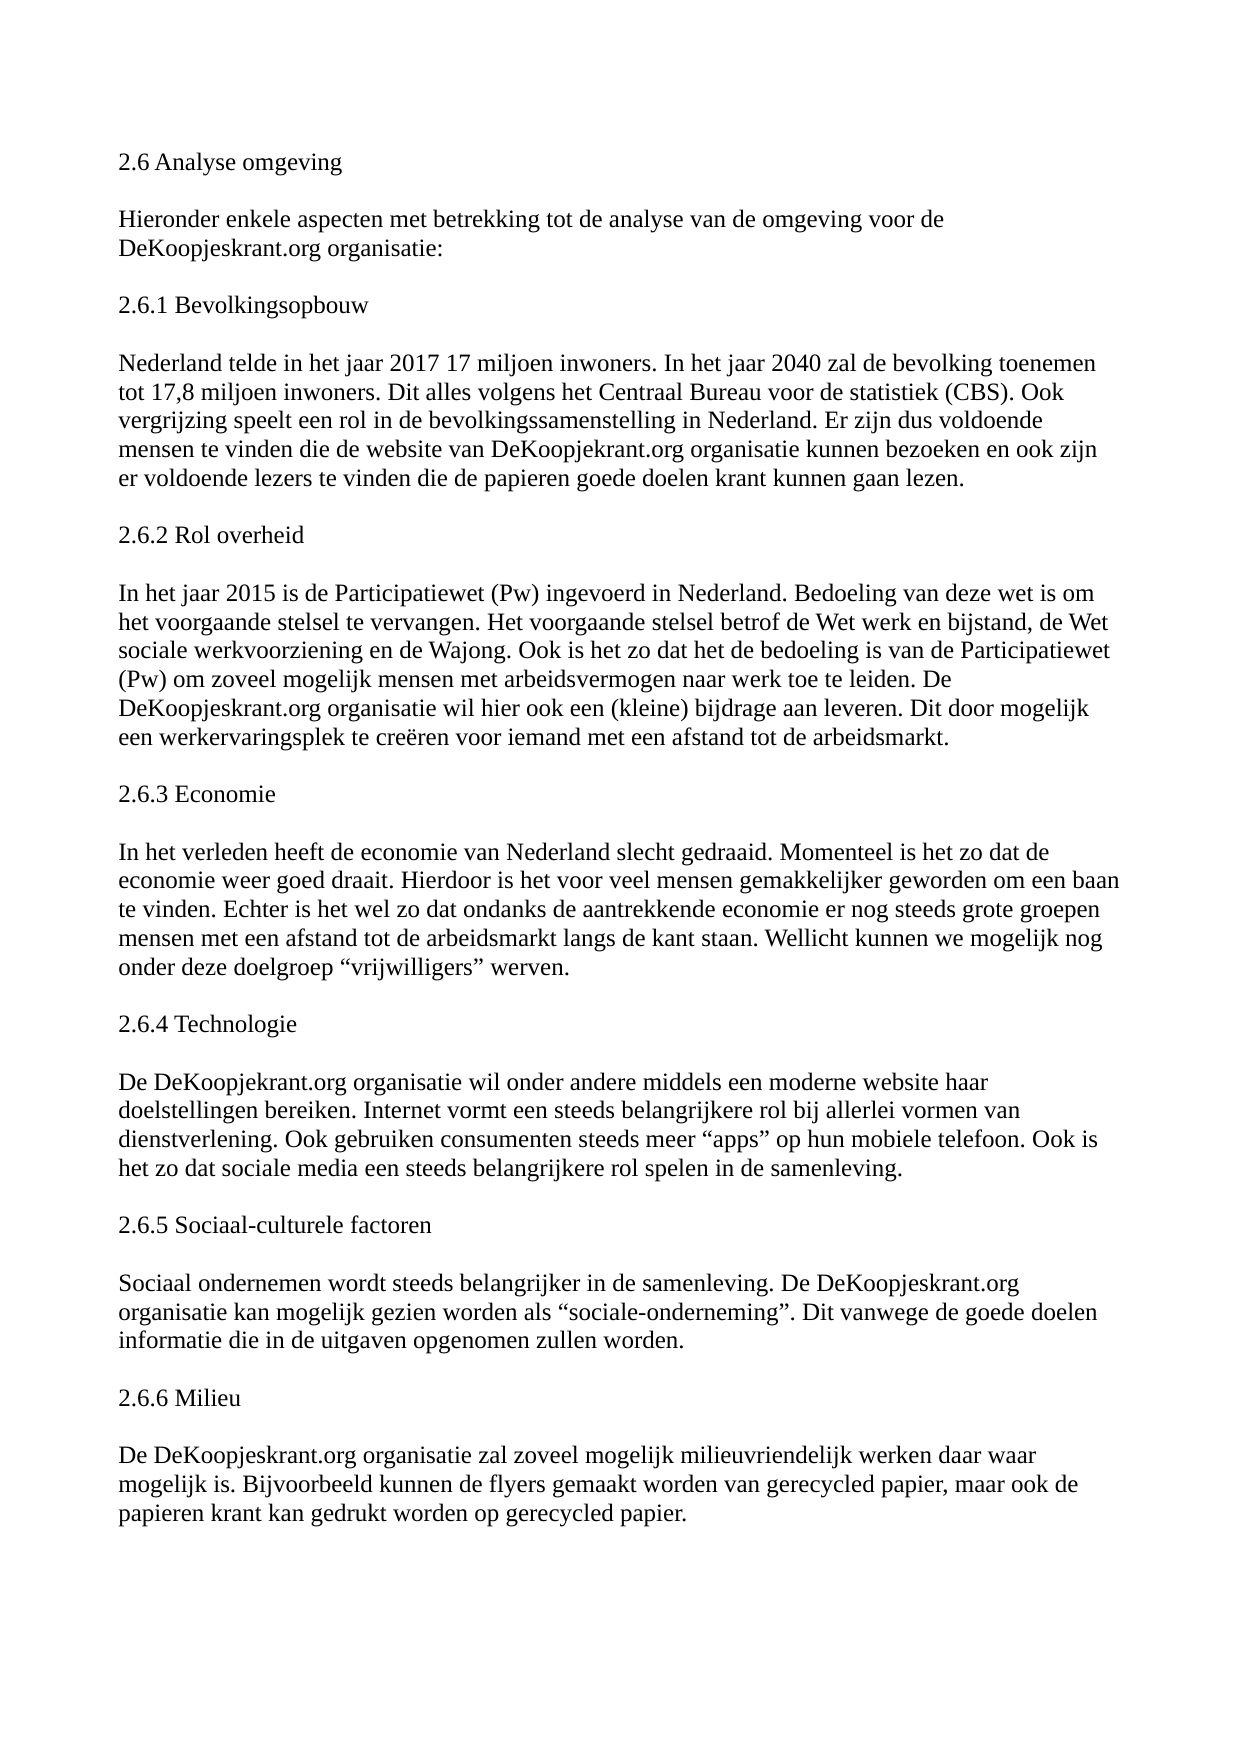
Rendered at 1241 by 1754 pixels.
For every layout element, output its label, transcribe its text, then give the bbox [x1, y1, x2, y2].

text De DeKoopjeskrant.org organisatie zal zoveel mogelijk milieuvriendelijk werken daar waar mogelijk is. Bijvoorbeeld kunnen de flyers gemaakt worden van gerecycled papier, maar ook de papieren krant kan gedrukt worden op gerecycled papier. [118, 1441, 1122, 1613]
text 2.6.4 Technologie De DeKoopjekrant.org organisatie wil onder andere middels een moderne website haar doelstellingen bereiken. Internet vormt een steeds belangrijkere rol bij allerlei vormen van dienstverlening. Ook gebruiken consumenten steeds meer “apps” op hun mobiele telefoon. Ook is het zo dat sociale media een steeds belangrijkere rol spelen in de samenleving. 2.6.5 Sociaal-culturele factoren Sociaal ondernemen wordt steeds belangrijker in de samenleving. De DeKoopjeskrant.org organisatie kan mogelijk gezien worden als “sociale-onderneming”. Dit vanwege de goede doelen informatie die in de uitgaven opgenomen zullen worden. 2.6.6 Milieu [118, 981, 1122, 1441]
text 2.6 Analyse omgeving Hieronder enkele aspecten met betrekking tot de analyse van de omgeving voor de DeKoopjeskrant.org organisatie: 2.6.1 Bevolkingsopbouw Nederland telde in het jaar 2017 17 miljoen inwoners. In het jaar 2040 zal de bevolking toenemen tot 17,8 miljoen inwoners. Dit alles volgens het Centraal Bureau voor de statistiek (CBS). Ook vergrijzing speelt een rol in de bevolkingssamenstelling in Nederland. Er zijn dus voldoende mensen te vinden die de website van DeKoopjekrant.org organisatie kunnen bezoeken en ook zijn er voldoende lezers te vinden die de papieren goede doelen krant kunnen gaan lezen. 2.6.2 Rol overheid In het jaar 2015 is de Participatiewet (Pw) ingevoerd in Nederland. Bedoeling van deze wet is om het voorgaande stelsel te vervangen. Het voorgaande stelsel betrof de Wet werk en bijstand, de Wet sociale werkvoorziening en de Wajong. Ook is het zo dat het de bedoeling is van de Participatiewet (Pw) om zoveel mogelijk mensen met arbeidsvermogen naar werk toe te leiden. De DeKoopjeskrant.org organisatie wil hier ook een (kleine) bijdrage aan leveren. Dit door mogelijk een werkervaringsplek te creëren voor iemand met een afstand tot de arbeidsmarkt. 2.6.3 Economie In het verleden heeft de economie van Nederland slecht gedraaid. Momenteel is het zo dat de economie weer goed draait. Hierdoor is het voor veel mensen gemakkelijker geworden om een baan te vinden. Echter is het wel zo dat ondanks de aantrekkende economie er nog steeds grote groepen mensen met een afstand tot de arbeidsmarkt langs de kant staan. Wellicht kunnen we mogelijk nog onder deze doelgroep “vrijwilligers” werven. [118, 147, 1122, 981]
